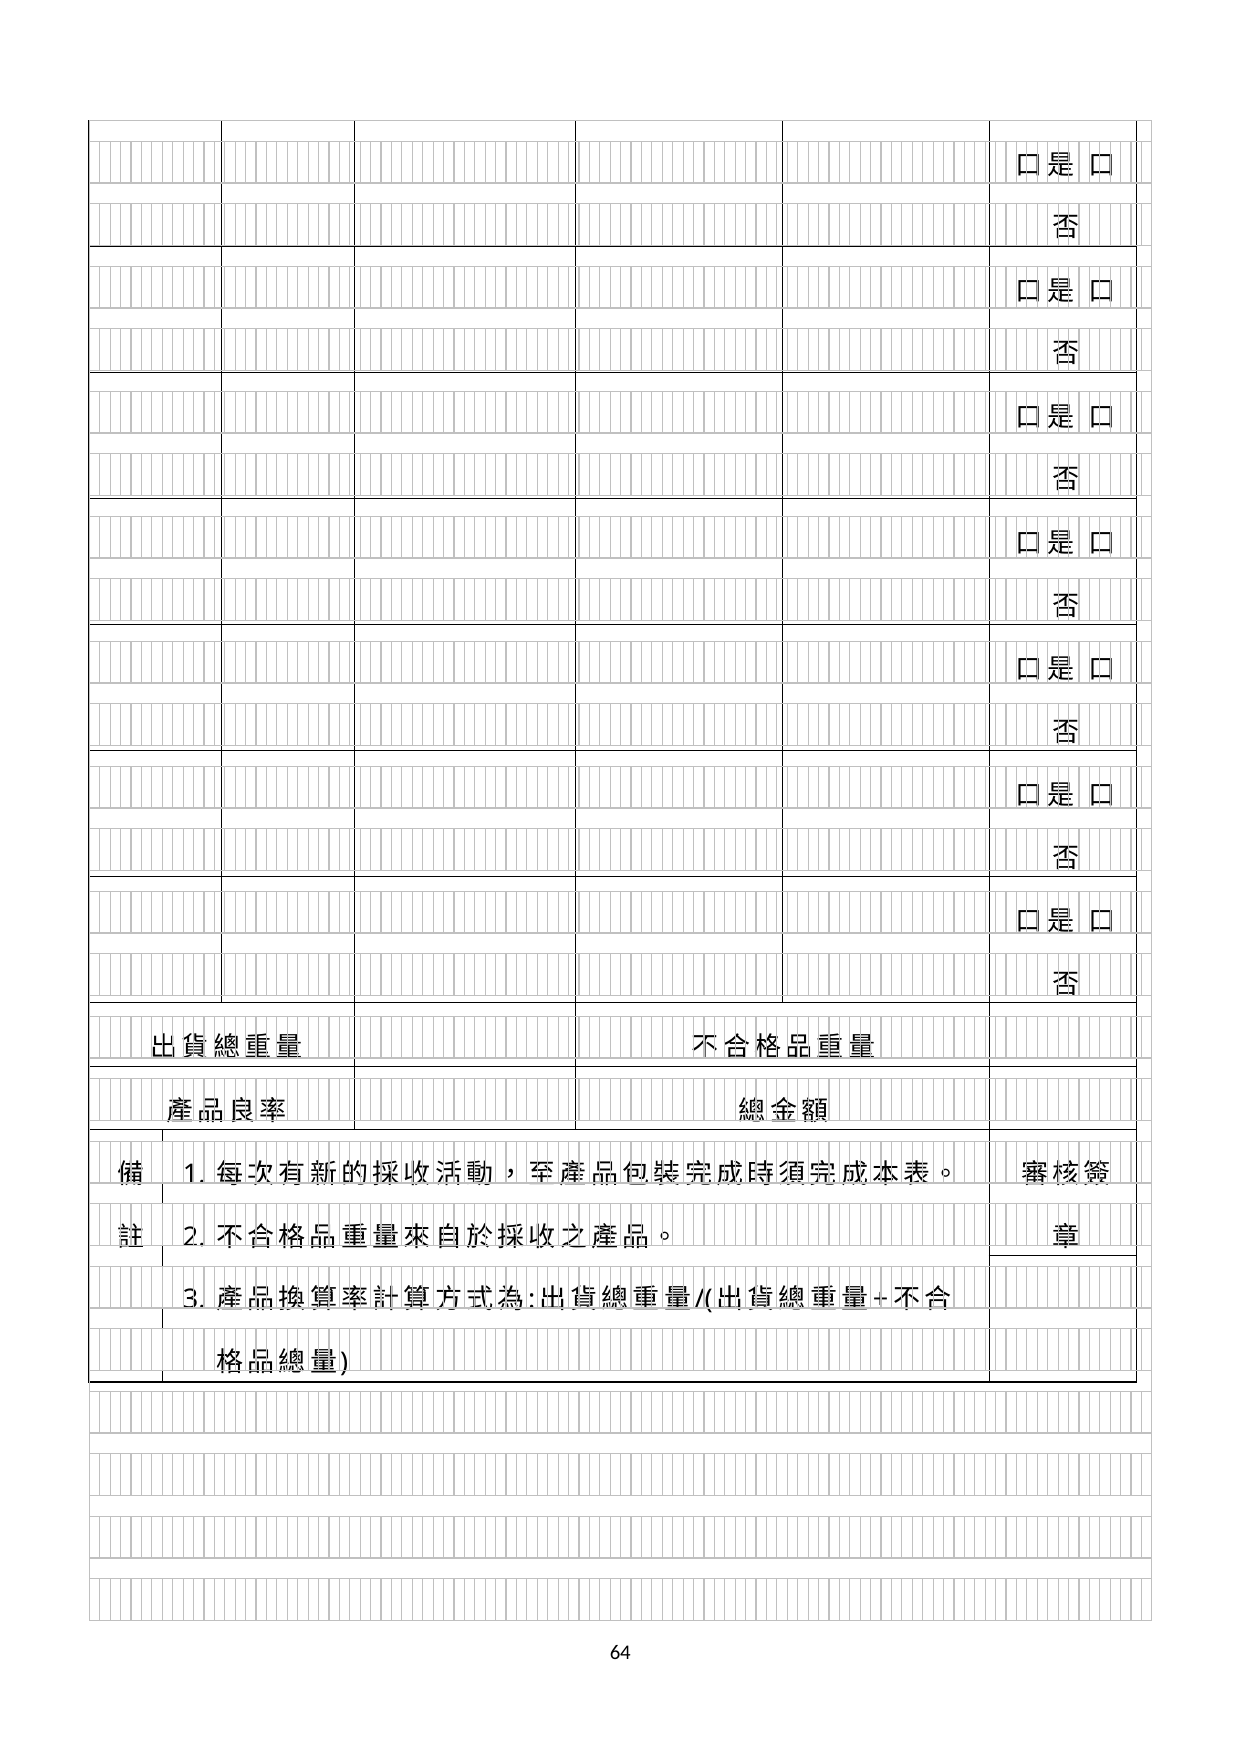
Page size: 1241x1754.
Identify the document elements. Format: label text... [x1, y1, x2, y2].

table_cell [152, 829, 162, 870]
table_cell 總金額 [694, 1079, 703, 1120]
table_cell [90, 704, 99, 745]
table_cell 出貨總重量 [205, 1017, 214, 1057]
table_cell 出貨總重量 [319, 1017, 328, 1057]
table_cell [955, 267, 964, 307]
table_cell [184, 579, 193, 620]
table_cell [361, 1017, 370, 1057]
table_cell [371, 1079, 380, 1120]
table_cell [163, 954, 172, 995]
table_cell [576, 996, 782, 1002]
table_cell [215, 704, 221, 745]
table_cell [652, 329, 662, 370]
table_cell [934, 204, 943, 245]
table_cell 口是 口否 [1007, 642, 1016, 682]
table_cell 總金額 [850, 1079, 860, 1120]
table_cell [642, 454, 651, 495]
table_cell [990, 1121, 1136, 1129]
table_cell 不合格品重量 [913, 1017, 922, 1057]
table_cell 口是 口否 [1038, 204, 1047, 245]
table_cell [746, 704, 755, 745]
table_cell [163, 517, 172, 557]
table_cell [90, 184, 221, 203]
table_cell [783, 121, 989, 141]
table_cell [340, 767, 349, 807]
table_cell 備註 [90, 1246, 162, 1266]
table_cell [355, 954, 360, 995]
table_cell [569, 454, 575, 495]
table_cell 不合格品重量 [736, 1017, 745, 1040]
table_cell [819, 454, 828, 495]
table_cell [527, 392, 537, 432]
table_cell [663, 204, 672, 245]
table_cell [809, 642, 818, 682]
table_cell [913, 267, 922, 307]
table_cell [517, 829, 526, 870]
table_cell [496, 204, 505, 245]
table_cell 口是 口否 [1080, 767, 1089, 807]
table_cell [538, 579, 547, 620]
table_cell [955, 204, 964, 245]
table_cell [621, 642, 630, 682]
table_cell 口是 口否 [1132, 454, 1136, 495]
table_cell 口是 口否 [1090, 767, 1099, 807]
table_cell 產品良率 [163, 1079, 172, 1120]
table_cell 口是 口否 [996, 642, 1005, 682]
table_cell [777, 642, 782, 682]
table_cell [882, 892, 891, 932]
table_cell [673, 704, 683, 745]
table_cell [361, 142, 370, 182]
table_cell [538, 829, 547, 870]
table_cell [975, 829, 985, 870]
table_cell [642, 642, 651, 682]
table_cell 口是 口否 [990, 517, 995, 557]
table_cell 總金額 [600, 1079, 610, 1120]
table_cell [934, 954, 943, 995]
table_cell 口是 口否 [1090, 579, 1099, 620]
table_cell [923, 392, 933, 432]
table_cell [871, 892, 880, 932]
table_cell 備註 [90, 1267, 99, 1307]
table_cell [205, 579, 214, 620]
table_cell [355, 204, 360, 245]
table_cell 口是 口否 [990, 892, 995, 932]
table_cell [444, 1017, 453, 1057]
table_cell [152, 517, 162, 557]
table_cell 審核簽章 [1007, 1142, 1016, 1182]
table_cell [371, 142, 380, 182]
table_cell [944, 329, 953, 370]
table_cell [444, 517, 453, 557]
table_cell [600, 767, 610, 807]
table_cell [663, 704, 672, 745]
table_cell 備註 [132, 1142, 141, 1163]
table_cell 不合格品重量 [861, 1017, 870, 1034]
table_cell [507, 329, 516, 370]
table_cell 口是 口否 [1100, 267, 1110, 280]
table_cell [746, 829, 755, 870]
table_cell 產品良率 [257, 1079, 266, 1120]
table_cell [340, 204, 349, 245]
table_cell 口是 口否 [1027, 204, 1037, 245]
table_cell 總金額 [652, 1079, 662, 1120]
table_cell 不合格品重量 [725, 1017, 735, 1042]
table_cell [1017, 1329, 1026, 1370]
table_cell [871, 704, 880, 745]
table_cell [569, 517, 575, 557]
table_cell [355, 121, 575, 141]
table_cell [90, 434, 221, 453]
table_cell [1100, 1329, 1110, 1370]
table_cell [486, 829, 495, 870]
table_cell [288, 954, 297, 995]
table_cell [955, 392, 964, 432]
table_cell [350, 204, 354, 245]
table_cell [965, 767, 974, 807]
table_cell [871, 392, 880, 432]
table_cell [517, 454, 526, 495]
table_cell 口是 口否 [1017, 329, 1026, 370]
table_cell [152, 392, 162, 432]
table_cell [902, 392, 912, 432]
table_cell 審核簽章 [1007, 1204, 1016, 1245]
table_cell [783, 996, 989, 1002]
table_cell [402, 204, 412, 245]
table_cell [934, 704, 943, 745]
table_cell 口是 口否 [1017, 517, 1026, 557]
table_cell [944, 704, 953, 745]
table_cell [590, 767, 599, 807]
table_cell [355, 751, 575, 766]
table_cell [1111, 1079, 1120, 1120]
table_cell [611, 954, 620, 995]
table_cell [673, 142, 683, 182]
table_cell [783, 204, 787, 245]
table_cell 總金額 [913, 1079, 922, 1120]
table_cell [819, 204, 828, 245]
table_cell 口是 口否 [1100, 534, 1110, 549]
table_cell [913, 517, 922, 557]
table_cell [475, 829, 485, 870]
table_cell [767, 329, 776, 370]
table_cell 總金額 [576, 1121, 989, 1129]
table_cell [319, 267, 328, 307]
table_cell [902, 704, 912, 745]
table_cell 口是 口否 [1027, 408, 1037, 423]
table_cell [694, 642, 703, 682]
table_cell [798, 454, 808, 495]
table_cell [673, 392, 683, 432]
table_cell [402, 892, 412, 932]
table_cell [465, 204, 474, 245]
table_cell [517, 954, 526, 995]
table_cell [850, 829, 860, 870]
table_cell 總金額 [892, 1079, 901, 1120]
table_cell [548, 392, 558, 432]
table_cell 口是 口否 [1027, 892, 1037, 910]
table_cell [423, 1017, 433, 1057]
table_cell [236, 579, 245, 620]
table_cell 口是 口否 [996, 892, 1005, 932]
table_cell 每次有新的採收活動，至產品包裝完成時須完成本表。 不合格品重量來自於採收之產品。 產品換算率計算方式為:出貨總重量/(出貨總重量+不合格品總量) [163, 1371, 989, 1381]
table_cell [455, 204, 464, 245]
table_cell 不合格品重量 [955, 1017, 964, 1057]
table_cell [142, 142, 151, 182]
table_cell [944, 579, 953, 620]
table_cell [507, 267, 516, 307]
table_cell [725, 454, 735, 495]
table_cell 口是 口否 [1100, 517, 1110, 532]
table_cell [423, 517, 433, 557]
table_cell [507, 454, 516, 495]
table_cell [236, 329, 245, 370]
table_cell 審核簽章 [1111, 1142, 1120, 1182]
table_cell 出貨總重量 [277, 1017, 287, 1042]
table_cell 口是 口否 [1027, 954, 1037, 995]
table_cell [715, 767, 724, 807]
table_cell [652, 267, 662, 307]
table_cell [892, 767, 901, 807]
table_cell [673, 892, 683, 932]
table_cell [100, 392, 110, 432]
table_cell [684, 579, 693, 620]
table_cell 總金額 [861, 1079, 870, 1120]
table_cell [298, 579, 308, 620]
table_cell 口是 口否 [1111, 329, 1120, 370]
table_cell [142, 517, 151, 557]
table_cell [882, 517, 891, 557]
table_cell [538, 954, 547, 995]
table_cell [350, 142, 354, 182]
table_cell 備註 [90, 1184, 162, 1203]
table_cell [142, 642, 151, 682]
table_cell [809, 767, 818, 807]
table_cell [1080, 1329, 1089, 1370]
table_cell [652, 892, 662, 932]
table_cell 口是 口否 [1027, 912, 1037, 927]
table_cell 不合格品重量 [652, 1017, 662, 1057]
table_cell 口是 口否 [1132, 767, 1136, 807]
table_cell [569, 267, 575, 307]
table_cell [423, 392, 433, 432]
table_cell [783, 309, 989, 328]
table_cell [527, 767, 537, 807]
table_cell [548, 642, 558, 682]
table_cell [392, 454, 401, 495]
table_cell [871, 579, 880, 620]
table_cell [538, 454, 547, 495]
table_cell [975, 142, 985, 182]
table_cell [642, 517, 651, 557]
table_cell 口是 口否 [1038, 392, 1047, 432]
table_cell [132, 704, 141, 745]
table_cell [757, 267, 766, 307]
table_cell 口是 口否 [996, 954, 1005, 995]
table_cell [746, 892, 755, 932]
table_cell [527, 704, 537, 745]
table_cell [548, 1017, 558, 1057]
table_cell [663, 892, 672, 932]
table_cell [392, 1079, 401, 1120]
table_cell [819, 642, 828, 682]
table_cell [548, 767, 558, 807]
table_cell [809, 329, 818, 370]
table_cell [507, 829, 516, 870]
table_cell [944, 954, 953, 995]
table_cell [475, 454, 485, 495]
table_cell [663, 392, 672, 432]
table_cell [527, 829, 537, 870]
table_cell [1100, 1079, 1110, 1120]
table_cell 口是 口否 [1017, 454, 1026, 495]
table_cell [361, 267, 370, 307]
table_cell [527, 642, 537, 682]
table_cell 口是 口否 [1007, 329, 1016, 370]
table_cell [152, 767, 162, 807]
table_cell [621, 204, 630, 245]
table_cell 總金額 [736, 1079, 745, 1120]
table_cell [955, 954, 964, 995]
table_cell [194, 767, 203, 807]
table_cell [340, 517, 349, 557]
table_cell [132, 579, 141, 620]
table_cell [392, 892, 401, 932]
table_cell [1121, 1329, 1130, 1370]
table_cell 總金額 [611, 1079, 620, 1120]
table_cell [152, 454, 162, 495]
table_cell 口是 口否 [1100, 204, 1110, 245]
table_cell 審核簽章 [1069, 1204, 1078, 1230]
table_cell 口是 口否 [1100, 156, 1110, 171]
table_cell [298, 329, 308, 370]
table_cell 備註 [100, 1329, 110, 1370]
table_cell [819, 142, 828, 182]
table_cell [319, 329, 328, 370]
table_cell [507, 1079, 516, 1120]
table_cell [507, 517, 516, 557]
table_cell 產品良率 [319, 1079, 328, 1120]
table_cell 口是 口否 [1048, 954, 1058, 995]
table_cell [319, 642, 328, 682]
table_cell [402, 454, 412, 495]
table_cell [673, 954, 683, 995]
table_cell [330, 392, 339, 432]
table_cell [871, 204, 880, 245]
table_cell 不合格品重量 [684, 1017, 693, 1057]
table_cell [475, 954, 485, 995]
table_cell [975, 579, 985, 620]
table_cell [652, 829, 662, 870]
table_cell [569, 142, 575, 182]
table_cell [361, 704, 370, 745]
table_cell [757, 767, 766, 807]
table_cell 審核簽章 [1100, 1204, 1110, 1245]
table_cell [392, 704, 401, 745]
table_cell [923, 642, 933, 682]
table_cell [184, 142, 193, 182]
table_cell [673, 829, 683, 870]
table_cell [861, 704, 870, 745]
table_cell [194, 642, 203, 682]
table_cell [955, 454, 964, 495]
table_cell 口是 口否 [1100, 912, 1110, 927]
table_cell [142, 892, 151, 932]
table_cell [725, 829, 735, 870]
table_cell [663, 267, 672, 307]
table_cell 不合格品重量 [819, 1017, 828, 1038]
table_cell [222, 996, 354, 1002]
table_cell [225, 204, 235, 245]
table_cell [705, 892, 714, 932]
table_cell [642, 579, 651, 620]
table_cell [975, 767, 985, 807]
table_cell [382, 454, 391, 495]
table_cell [444, 829, 453, 870]
table_cell 審核簽章 [990, 1142, 995, 1182]
table_cell [465, 329, 474, 370]
table_cell [757, 517, 766, 557]
table_cell [413, 392, 422, 432]
table_cell [163, 142, 172, 182]
table_cell [111, 517, 120, 557]
table_cell [1111, 1267, 1120, 1307]
table_cell 出貨總重量 [288, 1017, 297, 1034]
table_cell 備註 [90, 1309, 162, 1328]
table_cell [121, 767, 130, 807]
table_cell 口是 口否 [1111, 579, 1120, 620]
table_cell [576, 625, 782, 641]
table_cell [444, 767, 453, 807]
table_cell [90, 767, 99, 807]
table_cell [809, 579, 818, 620]
table_cell 口是 口否 [1069, 767, 1078, 807]
table_cell [298, 642, 308, 682]
table_cell [746, 204, 755, 245]
table_cell [559, 642, 568, 682]
table_cell [694, 267, 703, 307]
table_cell 口是 口否 [996, 142, 1005, 182]
table_cell [830, 767, 839, 807]
table_cell 口是 口否 [1048, 829, 1058, 870]
table_cell [611, 454, 620, 495]
table_cell [163, 329, 172, 370]
table_cell [861, 767, 870, 807]
table_cell [559, 767, 568, 807]
table_cell 口是 口否 [996, 517, 1005, 557]
table_cell [621, 454, 630, 495]
table_cell [222, 247, 354, 266]
table_cell [757, 142, 766, 182]
table_cell [736, 142, 745, 182]
table_cell 審核簽章 [1048, 1204, 1058, 1245]
table_cell [340, 454, 349, 495]
table_cell 出貨總重量 [194, 1017, 203, 1035]
table_cell [990, 1059, 1136, 1066]
table_cell [1007, 1017, 1016, 1057]
table_cell [694, 329, 703, 370]
table_cell 總金額 [934, 1079, 943, 1120]
table_cell [382, 517, 391, 557]
table_cell [840, 142, 849, 182]
table_cell [684, 642, 693, 682]
table_cell [413, 642, 422, 682]
table_cell 口是 口否 [996, 579, 1005, 620]
table_cell [309, 767, 318, 807]
table_cell 口是 口否 [990, 309, 1136, 328]
table_cell [830, 267, 839, 307]
table_cell [402, 329, 412, 370]
table_cell [996, 1017, 1005, 1057]
table_cell [673, 454, 683, 495]
table_cell [371, 392, 380, 432]
table_cell [705, 954, 714, 995]
table_cell [465, 392, 474, 432]
table_cell 口是 口否 [1027, 392, 1037, 406]
table_cell 口是 口否 [1059, 579, 1068, 594]
table_cell [642, 329, 651, 370]
table_cell [944, 392, 953, 432]
table_cell 出貨總重量 [298, 1017, 308, 1057]
table_cell [1069, 1267, 1078, 1307]
table_cell [1100, 1017, 1110, 1057]
table_cell [434, 517, 443, 557]
table_cell [725, 954, 735, 995]
table_cell 口是 口否 [996, 204, 1005, 245]
table_cell [955, 142, 964, 182]
table_cell [965, 704, 974, 745]
table_cell [684, 204, 693, 245]
table_cell [402, 767, 412, 807]
table_cell [882, 829, 891, 870]
table_cell 不合格品重量 [576, 1059, 989, 1066]
table_cell [527, 517, 537, 557]
table_cell [507, 892, 516, 932]
table_cell [923, 267, 933, 307]
table_cell [496, 392, 505, 432]
table_cell [288, 829, 297, 870]
table_cell 口是 口否 [1100, 408, 1110, 423]
table_cell [486, 392, 495, 432]
table_cell [246, 454, 255, 495]
table_cell [902, 454, 912, 495]
table_cell [798, 329, 808, 370]
table_cell 出貨總重量 [132, 1017, 141, 1057]
table_cell [152, 142, 162, 182]
table_cell [392, 329, 401, 370]
table_cell [486, 329, 495, 370]
table_cell [569, 704, 575, 745]
table_cell [361, 642, 370, 682]
table_cell 審核簽章 [990, 1204, 995, 1245]
table_cell [788, 829, 797, 870]
table_cell 口是 口否 [990, 434, 1136, 453]
table_cell [600, 329, 610, 370]
table_cell [298, 392, 308, 432]
table_cell [632, 767, 641, 807]
table_cell [277, 704, 287, 745]
table_cell 審核簽章 [1027, 1204, 1037, 1245]
table_cell 出貨總重量 [111, 1017, 120, 1057]
table_cell [222, 434, 354, 453]
table_cell [783, 642, 787, 682]
table_cell [590, 579, 599, 620]
table_cell 出貨總重量 [236, 1017, 245, 1057]
table_cell [132, 392, 141, 432]
table_cell [788, 329, 797, 370]
table_cell [611, 829, 620, 870]
table_cell [715, 517, 724, 557]
table_cell [663, 954, 672, 995]
table_cell 口是 口否 [1059, 767, 1068, 782]
table_cell [694, 954, 703, 995]
table_cell 總金額 [705, 1079, 714, 1120]
table_cell [955, 329, 964, 370]
table_cell [788, 204, 797, 245]
table_cell [486, 142, 495, 182]
table_cell [746, 392, 755, 432]
table_cell [225, 892, 235, 932]
table_cell [330, 954, 339, 995]
table_cell [996, 1329, 1005, 1370]
table_cell [90, 751, 221, 766]
table_cell [611, 892, 620, 932]
table_cell [423, 329, 433, 370]
table_cell [746, 142, 755, 182]
table_cell [350, 767, 354, 807]
table_cell [590, 392, 599, 432]
table_cell [705, 204, 714, 245]
table_cell [1080, 1017, 1089, 1057]
table_cell [955, 642, 964, 682]
table_cell [486, 454, 495, 495]
table_cell [486, 204, 495, 245]
table_cell [1048, 1267, 1058, 1307]
table_cell 出貨總重量 [246, 1017, 255, 1038]
table_cell [1017, 1017, 1026, 1057]
table_cell 口是 口否 [1132, 204, 1136, 245]
table_cell [215, 517, 221, 557]
table_cell [163, 642, 172, 682]
table_cell 口是 口否 [1100, 142, 1110, 154]
table_cell [715, 892, 724, 932]
table_cell [871, 267, 880, 307]
table_cell [132, 267, 141, 307]
table_cell [288, 329, 297, 370]
table_cell [663, 142, 672, 182]
table_cell [225, 142, 235, 182]
table_cell [975, 267, 985, 307]
table_cell [215, 142, 221, 182]
table_cell [434, 392, 443, 432]
table_cell [392, 829, 401, 870]
table_cell 總金額 [725, 1079, 735, 1120]
table_cell [382, 267, 391, 307]
table_cell [371, 704, 380, 745]
table_cell [600, 392, 610, 432]
table_cell [990, 1267, 995, 1307]
table_cell [277, 454, 287, 495]
table_cell [850, 579, 860, 620]
table_cell [611, 329, 620, 370]
table_cell [423, 954, 433, 995]
table_cell [819, 954, 828, 995]
table_cell 口是 口否 [1090, 704, 1099, 745]
table_cell 不合格品重量 [621, 1017, 630, 1057]
table_cell [621, 892, 630, 932]
table_cell 不合格品重量 [576, 1003, 989, 1016]
table_cell [465, 642, 474, 682]
table_cell [277, 142, 287, 182]
table_cell 審核簽章 [996, 1204, 1005, 1245]
table_cell 口是 口否 [1048, 642, 1058, 678]
table_cell 產品良率 [340, 1079, 349, 1120]
table_cell [496, 1079, 505, 1120]
table_cell [90, 121, 221, 141]
table_cell [355, 329, 360, 370]
table_cell 總金額 [580, 1079, 589, 1120]
table_cell [715, 954, 724, 995]
table_cell [955, 704, 964, 745]
table_cell [611, 392, 620, 432]
table_cell [413, 142, 422, 182]
table_cell [694, 204, 703, 245]
table_cell 口是 口否 [1007, 204, 1016, 245]
table_cell [225, 579, 235, 620]
table_cell 口是 口否 [1100, 660, 1110, 675]
table_cell [330, 204, 339, 245]
table_cell [725, 267, 735, 307]
table_cell [392, 392, 401, 432]
table_cell [392, 954, 401, 995]
table_cell [434, 642, 443, 682]
table_cell [611, 704, 620, 745]
table_cell [559, 454, 568, 495]
table_cell [173, 704, 183, 745]
table_cell [569, 892, 575, 932]
table_cell [757, 704, 766, 745]
table_cell [576, 751, 782, 766]
table_cell 審核簽章 [990, 1246, 1136, 1255]
table_cell [277, 892, 287, 932]
table_cell 口是 口否 [1100, 392, 1110, 406]
table_cell 審核簽章 [1132, 1204, 1136, 1245]
table_cell 口是 口否 [1027, 156, 1037, 171]
table_cell 審核簽章 [1069, 1166, 1078, 1182]
table_cell [330, 767, 339, 807]
table_cell 口是 口否 [1038, 954, 1047, 995]
table_cell [725, 392, 735, 432]
table_cell [309, 704, 318, 745]
table_cell [184, 204, 193, 245]
table_cell [382, 829, 391, 870]
table_cell [444, 892, 453, 932]
table_cell [934, 892, 943, 932]
table_cell [475, 579, 485, 620]
table_cell 口是 口否 [1007, 517, 1016, 557]
table_cell [777, 267, 782, 307]
table_cell 口是 口否 [990, 684, 1136, 703]
table_cell 出貨總重量 [90, 1017, 99, 1057]
table_cell [350, 954, 354, 995]
table_cell 審核簽章 [1059, 1142, 1068, 1182]
table_cell [632, 579, 641, 620]
table_cell [777, 204, 782, 245]
table_cell [277, 517, 287, 557]
table_cell [705, 267, 714, 307]
table_cell [163, 454, 172, 495]
table_cell [783, 877, 989, 891]
table_cell [548, 454, 558, 495]
table_cell [757, 392, 766, 432]
table_cell 出貨總重量 [90, 1059, 354, 1066]
table_cell 不合格品重量 [767, 1017, 776, 1037]
table_cell [673, 579, 683, 620]
table_cell [350, 454, 354, 495]
table_cell [600, 829, 610, 870]
table_cell [330, 829, 339, 870]
table_cell [576, 373, 782, 391]
table_cell [330, 329, 339, 370]
table_cell 口是 口否 [1007, 267, 1016, 307]
table_cell 口是 口否 [1069, 329, 1078, 350]
table_cell [527, 954, 537, 995]
table_cell 出貨總重量 [152, 1017, 162, 1057]
table_cell [111, 704, 120, 745]
table_cell [355, 579, 360, 620]
table_cell [1069, 1017, 1078, 1057]
table_cell [355, 996, 575, 1002]
table_cell 總金額 [642, 1079, 651, 1120]
table_cell 審核簽章 [1090, 1170, 1099, 1182]
table_cell [90, 517, 99, 557]
table_cell [580, 767, 589, 807]
table_cell [975, 454, 985, 495]
table_cell [757, 204, 766, 245]
table_cell 審核簽章 [1090, 1204, 1099, 1245]
table_cell [975, 704, 985, 745]
table_cell [319, 517, 328, 557]
table_cell [350, 329, 354, 370]
table_cell [434, 767, 443, 807]
table_cell [600, 267, 610, 307]
table_cell 口是 口否 [1111, 829, 1120, 870]
table_cell 總金額 [788, 1079, 797, 1120]
table_cell [871, 767, 880, 807]
table_cell 不合格品重量 [632, 1017, 641, 1057]
table_cell [715, 829, 724, 870]
table_cell 備註 [100, 1204, 110, 1245]
table_cell [559, 954, 568, 995]
table_cell [673, 204, 683, 245]
table_cell [340, 267, 349, 307]
table_cell [163, 767, 172, 807]
table_cell [882, 267, 891, 307]
table_cell [725, 517, 735, 557]
table_cell 口是 口否 [1111, 142, 1120, 182]
table_cell 口是 口否 [1100, 892, 1110, 910]
table_cell [222, 746, 354, 750]
table_cell 每次有新的採收活動，至產品包裝完成時須完成本表。 不合格品重量來自於採收之產品。 產品換算率計算方式為:出貨總重量/(出貨總重量+不合格品總量) [163, 1130, 989, 1141]
table_cell 口是 口否 [1100, 282, 1110, 297]
table_cell [642, 829, 651, 870]
table_cell 口是 口否 [1132, 392, 1136, 432]
table_cell 不合格品重量 [840, 1017, 849, 1057]
table_cell [559, 704, 568, 745]
table_cell 口是 口否 [1080, 517, 1089, 557]
table_cell 口是 口否 [1069, 348, 1078, 370]
table_cell [1007, 1079, 1016, 1120]
table_cell 口是 口否 [1038, 642, 1047, 682]
table_cell [319, 892, 328, 932]
table_cell 不合格品重量 [777, 1017, 787, 1057]
table_cell 口是 口否 [1048, 517, 1058, 552]
table_cell [194, 329, 203, 370]
table_cell [611, 642, 620, 682]
table_cell [194, 454, 203, 495]
table_cell [355, 1017, 360, 1057]
table_cell [152, 267, 162, 307]
table_cell [965, 954, 974, 995]
table_cell [892, 892, 901, 932]
table_cell [965, 329, 974, 370]
table_cell [580, 517, 589, 557]
table_cell 口是 口否 [1080, 954, 1089, 995]
table_cell [309, 142, 318, 182]
table_cell [830, 829, 839, 870]
table_cell [783, 579, 787, 620]
table_cell [215, 767, 221, 807]
table_cell 產品良率 [298, 1079, 308, 1120]
table_cell [267, 954, 276, 995]
table_cell [355, 829, 360, 870]
table_cell [840, 767, 849, 807]
table_cell [475, 1017, 485, 1057]
table_cell 口是 口否 [990, 809, 1136, 828]
table_cell [923, 829, 933, 870]
table_cell [355, 247, 575, 266]
table_cell [590, 954, 599, 995]
table_cell [288, 267, 297, 307]
table_cell [382, 1017, 391, 1057]
table_cell [236, 829, 245, 870]
table_cell [173, 517, 183, 557]
table_cell [309, 579, 318, 620]
table_cell 口是 口否 [1132, 267, 1136, 307]
table_cell [783, 373, 989, 391]
table_cell [355, 809, 575, 828]
table_cell [173, 204, 183, 245]
table_cell [507, 204, 516, 245]
table_cell [455, 392, 464, 432]
table_cell [1080, 1267, 1089, 1307]
table_cell 產品良率 [184, 1079, 193, 1120]
table_cell [465, 267, 474, 307]
table_cell 備註 [152, 1329, 162, 1370]
table_cell [205, 767, 214, 807]
table_cell [361, 829, 370, 870]
table_cell 不合格品重量 [580, 1017, 589, 1057]
table_cell [355, 499, 575, 516]
table_cell [944, 517, 953, 557]
table_cell [100, 142, 110, 182]
table_cell [434, 954, 443, 995]
table_cell [798, 642, 808, 682]
table_cell 備註 [132, 1267, 141, 1307]
table_cell 口是 口否 [1007, 454, 1016, 495]
table_cell [705, 642, 714, 682]
table_cell [1100, 1267, 1110, 1307]
table_cell 產品良率 [277, 1079, 287, 1120]
table_cell 總金額 [975, 1079, 985, 1120]
table_cell 不合格品重量 [892, 1017, 901, 1057]
table_cell 口是 口否 [1038, 829, 1047, 870]
table_cell [809, 142, 818, 182]
table_cell [569, 329, 575, 370]
table_cell [632, 392, 641, 432]
table_cell [455, 704, 464, 745]
table_cell [580, 829, 589, 870]
table_cell [288, 704, 297, 745]
table_cell [517, 1079, 526, 1120]
table_cell [496, 579, 505, 620]
table_cell [652, 517, 662, 557]
table_cell [715, 204, 724, 245]
table_cell 口是 口否 [1059, 392, 1068, 404]
table_cell [788, 454, 797, 495]
table_cell [486, 579, 495, 620]
table_cell 備註 [90, 1142, 99, 1182]
table_cell [923, 767, 933, 807]
table_cell 產品良率 [309, 1079, 318, 1120]
table_cell [277, 579, 287, 620]
table_cell [215, 204, 221, 245]
table_cell [142, 954, 151, 995]
table_cell 口是 口否 [1100, 786, 1110, 801]
table_cell [576, 809, 782, 828]
table_cell [736, 704, 745, 745]
table_cell [944, 767, 953, 807]
table_cell [507, 1017, 516, 1057]
table_cell 產品良率 [225, 1079, 235, 1120]
table_cell [371, 579, 380, 620]
table_cell [90, 892, 99, 932]
table_cell [600, 142, 610, 182]
table_cell 審核簽章 [1080, 1204, 1089, 1245]
table_cell [902, 329, 912, 370]
table_cell [736, 329, 745, 370]
table_cell [642, 142, 651, 182]
table_cell [590, 704, 599, 745]
table_cell [652, 204, 662, 245]
table_cell [382, 579, 391, 620]
table_cell [632, 517, 641, 557]
table_cell [809, 704, 818, 745]
table_cell 總金額 [590, 1079, 599, 1120]
table_cell [882, 579, 891, 620]
table_cell 口是 口否 [1069, 979, 1078, 995]
table_cell [475, 517, 485, 557]
table_cell 口是 口否 [990, 625, 1136, 641]
table_cell 口是 口否 [990, 704, 995, 745]
table_cell [444, 579, 453, 620]
table_cell [355, 1003, 575, 1016]
table_cell [1132, 1079, 1136, 1120]
table_cell [652, 704, 662, 745]
table_cell 口是 口否 [1017, 642, 1026, 682]
table_cell [840, 517, 849, 557]
table_cell 不合格品重量 [809, 1017, 818, 1057]
table_cell [222, 309, 354, 328]
table_cell 口是 口否 [1048, 204, 1058, 245]
table_cell [309, 392, 318, 432]
table_cell 口是 口否 [1027, 454, 1037, 495]
table_cell 產品良率 [330, 1079, 339, 1120]
table_cell [548, 579, 558, 620]
table_cell [257, 892, 266, 932]
table_cell [132, 954, 141, 995]
table_cell [402, 1079, 412, 1120]
table_cell [444, 704, 453, 745]
table_cell [309, 267, 318, 307]
table_cell [569, 767, 575, 807]
table_cell [319, 954, 328, 995]
table_cell [809, 892, 818, 932]
table_cell [298, 454, 308, 495]
table_cell [267, 329, 276, 370]
table_cell [173, 329, 183, 370]
table_cell [90, 809, 221, 828]
table_cell [355, 559, 575, 578]
table_cell [455, 642, 464, 682]
table_cell [882, 392, 891, 432]
table_cell [434, 454, 443, 495]
table_cell [923, 329, 933, 370]
table_cell [767, 954, 776, 995]
table_cell [90, 746, 221, 750]
table_cell [194, 829, 203, 870]
table_cell [330, 642, 339, 682]
table_cell [298, 517, 308, 557]
table_cell [934, 579, 943, 620]
table_cell [319, 579, 328, 620]
table_cell [225, 829, 235, 870]
table_cell [355, 1121, 575, 1129]
table_cell [371, 204, 380, 245]
table_cell [934, 517, 943, 557]
table_cell [371, 642, 380, 682]
table_cell 口是 口否 [1027, 579, 1037, 620]
table_cell [840, 454, 849, 495]
table_cell [355, 877, 575, 891]
table_cell [507, 767, 516, 807]
table_cell [246, 642, 255, 682]
table_cell [163, 829, 172, 870]
table_cell [590, 142, 599, 182]
table_cell 產品良率 [90, 1079, 99, 1120]
table_cell 口是 口否 [1121, 767, 1130, 807]
table_cell 不合格品重量 [757, 1017, 766, 1040]
table_cell [538, 767, 547, 807]
table_cell 口是 口否 [990, 392, 995, 432]
table_cell 口是 口否 [1007, 704, 1016, 745]
table_cell [517, 517, 526, 557]
table_cell [902, 267, 912, 307]
table_cell 出貨總重量 [100, 1017, 110, 1057]
table_cell 產品良率 [236, 1079, 245, 1100]
table_cell [330, 517, 339, 557]
table_cell [725, 704, 735, 745]
table_cell 口是 口否 [1100, 579, 1110, 620]
table_cell [434, 1017, 443, 1057]
table_cell [517, 1017, 526, 1057]
table_cell [736, 892, 745, 932]
table_cell [142, 767, 151, 807]
table_cell [205, 517, 214, 557]
table_cell [142, 267, 151, 307]
table_cell 出貨總重量 [267, 1017, 276, 1057]
table_cell [152, 704, 162, 745]
table_cell [975, 392, 985, 432]
table_cell [819, 767, 828, 807]
table_cell 口是 口否 [990, 751, 1136, 766]
table_cell [288, 392, 297, 432]
table_cell [569, 1079, 575, 1120]
table_cell 出貨總重量 [173, 1017, 183, 1057]
table_cell [277, 642, 287, 682]
table_cell [100, 642, 110, 682]
table_cell [392, 204, 401, 245]
table_cell [100, 579, 110, 620]
table_cell [580, 329, 589, 370]
table_cell [621, 517, 630, 557]
table_cell 口是 口否 [1007, 829, 1016, 870]
table_cell [611, 767, 620, 807]
table_cell [215, 267, 221, 307]
table_cell 口是 口否 [1017, 204, 1026, 245]
table_cell [684, 142, 693, 182]
table_cell [830, 454, 839, 495]
table_cell [1132, 1329, 1136, 1370]
table_cell [955, 892, 964, 932]
table_cell [132, 829, 141, 870]
table_cell 口是 口否 [1017, 704, 1026, 745]
table_cell [590, 329, 599, 370]
table_cell [319, 392, 328, 432]
table_cell 總金額 [684, 1079, 693, 1120]
table_cell [382, 642, 391, 682]
table_cell [913, 142, 922, 182]
table_cell [90, 392, 99, 432]
table_cell 口是 口否 [1069, 142, 1078, 182]
table_cell [783, 142, 787, 182]
table_cell [850, 142, 860, 182]
table_cell [475, 392, 485, 432]
table_cell 口是 口否 [1121, 954, 1130, 995]
table_cell 口是 口否 [1048, 454, 1058, 495]
table_cell [663, 517, 672, 557]
table_cell 口是 口否 [990, 499, 1136, 516]
table_cell 口是 口否 [1090, 892, 1099, 932]
table_cell [527, 1017, 537, 1057]
table_cell [725, 892, 735, 932]
table_cell [465, 954, 474, 995]
table_cell [559, 892, 568, 932]
table_cell 出貨總重量 [225, 1017, 235, 1036]
table_cell 口是 口否 [990, 767, 995, 807]
table_cell 審核簽章 [1038, 1204, 1047, 1245]
table_cell 產品良率 [90, 1121, 354, 1129]
table_cell [944, 829, 953, 870]
table_cell [382, 392, 391, 432]
table_cell [319, 767, 328, 807]
table_cell [871, 329, 880, 370]
table_cell [798, 267, 808, 307]
table_cell [288, 204, 297, 245]
table_cell [402, 642, 412, 682]
table_cell [100, 704, 110, 745]
table_cell 口是 口否 [990, 642, 995, 682]
table_cell [1038, 1017, 1047, 1057]
table_cell [371, 767, 380, 807]
table_cell [1027, 1017, 1037, 1057]
table_cell 口是 口否 [1111, 704, 1120, 745]
table_cell [173, 954, 183, 995]
table_cell [1007, 1329, 1016, 1370]
table_cell 不合格品重量 [871, 1017, 880, 1057]
table_cell [788, 892, 797, 932]
table_cell [569, 642, 575, 682]
table_cell [882, 142, 891, 182]
table_cell [684, 454, 693, 495]
table_cell [434, 329, 443, 370]
table_cell [902, 204, 912, 245]
table_cell [996, 1267, 1005, 1307]
table_cell [861, 204, 870, 245]
table_cell [1017, 1079, 1026, 1120]
table_cell 口是 口否 [1038, 267, 1047, 307]
table_cell [840, 267, 849, 307]
table_cell 備註 [142, 1204, 151, 1245]
table_cell [965, 579, 974, 620]
table_cell 口是 口否 [1069, 704, 1078, 729]
table_cell 總金額 [621, 1079, 630, 1120]
table_cell [913, 704, 922, 745]
table_cell 口是 口否 [1080, 329, 1089, 370]
table_cell 口是 口否 [1059, 454, 1068, 467]
table_cell [538, 1079, 547, 1120]
table_cell [580, 954, 589, 995]
table_cell [486, 642, 495, 682]
table_cell [246, 579, 255, 620]
table_cell [184, 892, 193, 932]
table_cell [517, 267, 526, 307]
table_cell 口是 口否 [1027, 517, 1037, 532]
table_cell [955, 517, 964, 557]
table_cell 每次有新的採收活動，至產品包裝完成時須完成本表。 不合格品重量來自於採收之產品。 產品換算率計算方式為:出貨總重量/(出貨總重量+不合格品總量) [163, 1246, 989, 1266]
table_cell 口是 口否 [1121, 642, 1130, 682]
table_cell [205, 829, 214, 870]
table_cell 口是 口否 [1121, 829, 1130, 870]
table_cell [465, 1017, 474, 1057]
table_cell 口是 口否 [1100, 829, 1110, 870]
table_cell [767, 579, 776, 620]
table_cell [236, 517, 245, 557]
table_cell 口是 口否 [1090, 329, 1099, 370]
table_cell 不合格品重量 [694, 1017, 703, 1035]
table_cell [142, 704, 151, 745]
table_cell 備註 [132, 1329, 141, 1370]
table_cell [434, 704, 443, 745]
table_cell [663, 767, 672, 807]
table_cell [257, 204, 266, 245]
table_cell [205, 392, 214, 432]
table_cell [163, 267, 172, 307]
table_cell [923, 517, 933, 557]
table_cell [475, 642, 485, 682]
table_cell [298, 204, 308, 245]
table_cell [486, 704, 495, 745]
table_cell [783, 329, 787, 370]
table_cell [173, 767, 183, 807]
table_cell 備註 [142, 1142, 151, 1182]
table_cell [496, 142, 505, 182]
table_cell [355, 746, 575, 750]
table_cell [361, 454, 370, 495]
table_cell [705, 767, 714, 807]
table_cell [225, 454, 235, 495]
table_cell [990, 1329, 995, 1370]
table_cell [621, 579, 630, 620]
table_cell [215, 392, 221, 432]
table_cell 口是 口否 [1069, 954, 1078, 981]
table_cell [882, 204, 891, 245]
table_cell [819, 392, 828, 432]
table_cell [361, 767, 370, 807]
table_cell 口是 口否 [1069, 829, 1078, 855]
table_cell 口是 口否 [1007, 954, 1016, 995]
table_cell [267, 392, 276, 432]
table_cell [861, 454, 870, 495]
table_cell [184, 642, 193, 682]
table_cell [934, 392, 943, 432]
table_cell [361, 892, 370, 932]
table_cell [371, 454, 380, 495]
table_cell [507, 642, 516, 682]
table_cell 口是 口否 [1069, 517, 1078, 557]
table_cell [236, 392, 245, 432]
table_cell [90, 329, 99, 370]
table_cell [455, 1017, 464, 1057]
table_cell [392, 517, 401, 557]
table_cell [652, 392, 662, 432]
table_cell [913, 329, 922, 370]
table_cell 出貨總重量 [163, 1017, 172, 1043]
table_cell [944, 892, 953, 932]
table_cell [663, 454, 672, 495]
table_cell [382, 767, 391, 807]
table_cell [361, 392, 370, 432]
table_cell [309, 329, 318, 370]
table_cell [621, 954, 630, 995]
table_cell [548, 954, 558, 995]
table_cell [288, 892, 297, 932]
table_cell [205, 329, 214, 370]
table_cell 審核簽章 [1100, 1142, 1110, 1182]
table_cell [538, 204, 547, 245]
table_cell 口是 口否 [1090, 454, 1099, 495]
table_cell [611, 579, 620, 620]
table_cell 口是 口否 [1048, 171, 1058, 182]
table_cell [861, 892, 870, 932]
table_cell [705, 704, 714, 745]
table_cell [705, 517, 714, 557]
table_cell [559, 517, 568, 557]
table_cell 總金額 [830, 1079, 839, 1120]
table_cell 口是 口否 [990, 746, 1136, 750]
table_cell 口是 口否 [990, 559, 1136, 578]
table_cell [621, 704, 630, 745]
table_cell [222, 559, 354, 578]
table_cell 口是 口否 [1038, 892, 1047, 932]
table_cell [1059, 1079, 1068, 1120]
table_cell [355, 1067, 575, 1078]
table_cell [355, 704, 360, 745]
table_cell 口是 口否 [1038, 329, 1047, 370]
table_cell 口是 口否 [1121, 454, 1130, 495]
table_cell [767, 142, 776, 182]
table_cell [111, 267, 120, 307]
table_cell [684, 329, 693, 370]
table_cell [90, 499, 221, 516]
table_cell [236, 267, 245, 307]
table_cell 備註 [152, 1204, 162, 1245]
table_cell [355, 434, 575, 453]
table_cell [355, 373, 575, 391]
table_cell 不合格品重量 [902, 1017, 912, 1057]
table_cell [184, 454, 193, 495]
table_cell 口是 口否 [990, 247, 1136, 266]
table_cell [783, 704, 787, 745]
table_cell [121, 392, 130, 432]
table_cell [257, 517, 266, 557]
table_cell [392, 1017, 401, 1057]
table_cell 口是 口否 [1090, 829, 1099, 870]
table_cell [850, 892, 860, 932]
table_cell [111, 454, 120, 495]
table_cell 口是 口否 [1132, 704, 1136, 745]
table_cell [355, 642, 360, 682]
table_cell [288, 142, 297, 182]
table_cell [715, 142, 724, 182]
table_cell [892, 267, 901, 307]
table_cell [184, 267, 193, 307]
table_cell 口是 口否 [1038, 767, 1047, 807]
table_cell [861, 142, 870, 182]
table_cell [1090, 1329, 1099, 1370]
table_cell [767, 829, 776, 870]
table_cell 不合格品重量 [746, 1017, 755, 1057]
table_cell 口是 口否 [1111, 454, 1120, 495]
table_cell [736, 204, 745, 245]
table_cell [444, 954, 453, 995]
table_cell [725, 329, 735, 370]
table_cell [507, 954, 516, 995]
table_cell [222, 373, 354, 391]
table_cell 口是 口否 [990, 877, 1136, 891]
table_cell 口是 口否 [1069, 642, 1078, 682]
table_cell [444, 1079, 453, 1120]
table_cell 口是 口否 [1111, 767, 1120, 807]
table_cell 口是 口否 [996, 704, 1005, 745]
table_cell [715, 392, 724, 432]
table_cell [861, 267, 870, 307]
table_cell [923, 704, 933, 745]
table_cell [413, 454, 422, 495]
table_cell [121, 454, 130, 495]
table_cell [913, 829, 922, 870]
table_cell [652, 954, 662, 995]
table_cell [642, 267, 651, 307]
table_cell [777, 954, 782, 995]
table_cell [975, 954, 985, 995]
table_cell 口是 口否 [1027, 282, 1037, 297]
table_cell 口是 口否 [1121, 142, 1130, 182]
table_cell [496, 829, 505, 870]
table_cell [913, 579, 922, 620]
table_cell [496, 642, 505, 682]
table_cell [225, 767, 235, 807]
table_cell [309, 892, 318, 932]
table_cell [783, 247, 989, 266]
table_cell 口是 口否 [1111, 267, 1120, 307]
table_cell 口是 口否 [1080, 267, 1089, 307]
table_cell [402, 142, 412, 182]
table_cell [371, 1017, 380, 1057]
table_cell [444, 142, 453, 182]
table_cell [215, 892, 221, 932]
table_cell 口是 口否 [1069, 222, 1078, 245]
table_cell [684, 829, 693, 870]
table_cell [277, 767, 287, 807]
table_cell [236, 454, 245, 495]
table_cell [527, 579, 537, 620]
table_cell [121, 704, 130, 745]
table_cell 口是 口否 [1132, 329, 1136, 370]
table_cell [913, 392, 922, 432]
table_cell [517, 392, 526, 432]
table_cell [111, 829, 120, 870]
table_cell [340, 142, 349, 182]
table_cell [944, 267, 953, 307]
table_cell 備註 [152, 1142, 162, 1182]
table_cell [725, 142, 735, 182]
table_cell [684, 392, 693, 432]
table_cell [663, 329, 672, 370]
table_cell [236, 142, 245, 182]
table_cell 口是 口否 [1038, 517, 1047, 557]
table_cell 口是 口否 [1007, 892, 1016, 932]
table_cell [783, 767, 787, 807]
table_cell [830, 579, 839, 620]
table_cell 口是 口否 [1048, 329, 1058, 370]
table_cell [90, 579, 99, 620]
table_cell [132, 767, 141, 807]
table_cell [423, 204, 433, 245]
table_cell 口是 口否 [1038, 142, 1047, 182]
table_cell [350, 829, 354, 870]
table_cell [194, 892, 203, 932]
table_cell [580, 642, 589, 682]
table_cell 口是 口否 [1100, 767, 1110, 784]
table_cell [569, 1017, 575, 1057]
table_cell [783, 934, 989, 953]
table_cell [486, 517, 495, 557]
table_cell [309, 517, 318, 557]
table_cell [392, 642, 401, 682]
table_cell [715, 579, 724, 620]
table_cell [455, 829, 464, 870]
table_cell 產品良率 [121, 1079, 130, 1120]
table_cell [215, 829, 221, 870]
table_cell [736, 454, 745, 495]
table_cell [90, 309, 221, 328]
table_cell [246, 892, 255, 932]
table_cell [507, 704, 516, 745]
table_cell [90, 247, 221, 266]
table_cell [538, 267, 547, 307]
table_cell [111, 892, 120, 932]
table_cell [783, 184, 989, 203]
table_cell [222, 751, 354, 766]
table_cell [132, 642, 141, 682]
table_cell [850, 642, 860, 682]
table_cell [783, 954, 787, 995]
table_cell 不合格品重量 [600, 1017, 610, 1057]
table_cell [423, 267, 433, 307]
table_cell [309, 204, 318, 245]
table_cell [246, 142, 255, 182]
table_cell [132, 892, 141, 932]
table_cell 口是 口否 [1007, 142, 1016, 182]
table_cell [1111, 1017, 1120, 1057]
table_cell 口是 口否 [1132, 892, 1136, 932]
table_cell [840, 642, 849, 682]
table_cell [194, 517, 203, 557]
table_cell [455, 517, 464, 557]
table_cell [715, 267, 724, 307]
table_cell [132, 204, 141, 245]
table_cell [850, 392, 860, 432]
table_cell 產品良率 [173, 1079, 183, 1100]
table_cell [277, 204, 287, 245]
table_cell [621, 267, 630, 307]
table_cell 總金額 [882, 1079, 891, 1120]
table_cell [194, 392, 203, 432]
table_cell [944, 454, 953, 495]
table_cell [100, 517, 110, 557]
table_cell [132, 454, 141, 495]
table_cell [475, 1079, 485, 1120]
table_cell [222, 871, 354, 876]
table_cell 不合格品重量 [850, 1017, 860, 1042]
table_cell [923, 579, 933, 620]
table_cell [319, 204, 328, 245]
table_cell [496, 329, 505, 370]
table_cell [1038, 1079, 1047, 1120]
table_cell [222, 121, 354, 141]
table_cell [371, 892, 380, 932]
table_cell [871, 517, 880, 557]
table_cell [798, 767, 808, 807]
table_cell [892, 142, 901, 182]
table_cell [830, 329, 839, 370]
table_cell [1017, 1267, 1026, 1307]
table_cell 口是 口否 [990, 329, 995, 370]
table_cell 口是 口否 [1080, 642, 1089, 682]
table_cell [673, 267, 683, 307]
table_cell [902, 579, 912, 620]
table_cell [684, 704, 693, 745]
table_cell 口是 口否 [1017, 892, 1026, 932]
table_cell [152, 579, 162, 620]
table_cell [496, 704, 505, 745]
table_cell [298, 704, 308, 745]
table_cell [621, 767, 630, 807]
table_cell 備註 [152, 1267, 162, 1307]
table_cell [194, 142, 203, 182]
table_cell [236, 892, 245, 932]
table_cell 口是 口否 [1121, 329, 1130, 370]
table_cell 總金額 [746, 1079, 755, 1120]
table_cell [184, 329, 193, 370]
table_cell 口是 口否 [990, 373, 1136, 391]
table_cell 不合格品重量 [590, 1017, 599, 1057]
table_cell 審核簽章 [1121, 1204, 1130, 1245]
table_cell [121, 329, 130, 370]
table_cell [705, 829, 714, 870]
table_cell [746, 954, 755, 995]
table_cell [222, 684, 354, 703]
table_cell [267, 829, 276, 870]
table_cell 備註 [121, 1142, 130, 1182]
table_cell [798, 829, 808, 870]
table_cell [288, 454, 297, 495]
table_cell [355, 454, 360, 495]
table_cell [913, 454, 922, 495]
table_cell 口是 口否 [990, 454, 995, 495]
table_cell [413, 579, 422, 620]
table_cell [121, 642, 130, 682]
table_cell [694, 392, 703, 432]
table_cell [465, 579, 474, 620]
table_cell [788, 579, 797, 620]
table_cell [684, 892, 693, 932]
table_cell 每次有新的採收活動，至產品包裝完成時須完成本表。 不合格品重量來自於採收之產品。 產品換算率計算方式為:出貨總重量/(出貨總重量+不合格品總量) [163, 1309, 989, 1328]
table_cell [990, 1067, 1136, 1078]
table_cell [559, 579, 568, 620]
table_cell [892, 517, 901, 557]
table_cell [205, 454, 214, 495]
table_cell 口是 口否 [1048, 297, 1058, 307]
table_cell [355, 934, 575, 953]
table_cell [642, 704, 651, 745]
table_cell [850, 454, 860, 495]
table_cell 口是 口否 [1111, 517, 1120, 557]
table_cell [746, 642, 755, 682]
table_cell 口是 口否 [1069, 392, 1078, 432]
table_cell [355, 517, 360, 557]
table_cell 不合格品重量 [715, 1017, 724, 1057]
table_cell [965, 267, 974, 307]
table_cell 不合格品重量 [965, 1017, 974, 1057]
table_cell [632, 829, 641, 870]
table_cell 備註 [90, 1371, 162, 1381]
table_cell [371, 517, 380, 557]
table_cell [861, 954, 870, 995]
table_cell [194, 267, 203, 307]
table_cell 審核簽章 [1132, 1142, 1136, 1182]
table_cell [819, 517, 828, 557]
table_cell [100, 454, 110, 495]
table_cell [163, 892, 172, 932]
table_cell [257, 829, 266, 870]
table_cell [882, 329, 891, 370]
table_cell 口是 口否 [990, 579, 995, 620]
table_cell [736, 267, 745, 307]
table_cell [215, 329, 221, 370]
table_cell 口是 口否 [1090, 954, 1099, 995]
table_cell [767, 204, 776, 245]
table_cell 口是 口否 [1132, 142, 1136, 182]
table_cell 口是 口否 [1027, 642, 1037, 658]
table_cell [517, 204, 526, 245]
table_cell [434, 1079, 443, 1120]
table_cell 口是 口否 [990, 829, 995, 870]
table_cell 口是 口否 [1038, 704, 1047, 745]
table_cell [298, 954, 308, 995]
table_cell [215, 454, 221, 495]
table_cell [955, 767, 964, 807]
table_cell [413, 517, 422, 557]
table_cell [184, 954, 193, 995]
table_cell [580, 892, 589, 932]
table_cell [871, 454, 880, 495]
table_cell [798, 392, 808, 432]
table_cell 審核簽章 [1017, 1142, 1026, 1182]
table_cell 備註 [100, 1267, 110, 1307]
table_cell [777, 392, 782, 432]
table_cell 審核簽章 [990, 1184, 1136, 1203]
table_cell [350, 892, 354, 932]
table_cell [444, 204, 453, 245]
table_cell 口是 口否 [1100, 704, 1110, 745]
table_cell [882, 704, 891, 745]
table_cell [902, 829, 912, 870]
table_cell 口是 口否 [1038, 454, 1047, 495]
table_cell [277, 392, 287, 432]
table_cell [684, 267, 693, 307]
table_cell 口是 口否 [1100, 954, 1110, 995]
table_cell [517, 767, 526, 807]
table_cell [840, 329, 849, 370]
table_cell [538, 517, 547, 557]
table_cell [694, 517, 703, 557]
table_cell [152, 642, 162, 682]
table_cell [632, 329, 641, 370]
table_cell [361, 1079, 370, 1120]
table_cell [423, 1079, 433, 1120]
table_cell 不合格品重量 [923, 1017, 933, 1057]
table_cell [548, 1079, 558, 1120]
table_cell [413, 204, 422, 245]
table_cell [819, 829, 828, 870]
table_cell [600, 642, 610, 682]
table_cell [1027, 1329, 1037, 1370]
table_cell [90, 373, 221, 391]
table_cell [840, 579, 849, 620]
table_cell [298, 892, 308, 932]
table_cell [830, 642, 839, 682]
table_cell [576, 559, 782, 578]
table_cell [465, 454, 474, 495]
table_cell [632, 704, 641, 745]
table_cell [309, 642, 318, 682]
table_cell [783, 684, 989, 703]
table_cell [694, 704, 703, 745]
table_cell [475, 329, 485, 370]
table_cell [309, 829, 318, 870]
table_cell [725, 579, 735, 620]
table_cell [486, 954, 495, 995]
table_cell [705, 392, 714, 432]
table_cell [767, 704, 776, 745]
table_cell [455, 579, 464, 620]
table_cell 總金額 [955, 1079, 964, 1120]
table_cell [355, 309, 575, 328]
table_cell [934, 454, 943, 495]
table_cell [871, 829, 880, 870]
table_cell [257, 329, 266, 370]
table_cell [277, 267, 287, 307]
table_cell [850, 517, 860, 557]
table_cell [736, 829, 745, 870]
table_cell [757, 954, 766, 995]
table_cell [990, 1371, 1136, 1381]
table_cell [90, 625, 221, 641]
table_cell [538, 704, 547, 745]
table_cell 產品良率 [90, 1067, 354, 1078]
table_cell [975, 642, 985, 682]
table_cell [455, 1079, 464, 1120]
table_cell [475, 267, 485, 307]
table_cell [600, 517, 610, 557]
table_cell 不合格品重量 [642, 1017, 651, 1057]
table_cell [892, 392, 901, 432]
table_cell [871, 142, 880, 182]
table_cell [788, 267, 797, 307]
table_cell [330, 704, 339, 745]
table_cell [611, 517, 620, 557]
table_cell [576, 184, 782, 203]
table_cell 口是 口否 [1048, 892, 1058, 930]
table_cell [507, 579, 516, 620]
table_cell [267, 142, 276, 182]
table_cell 口是 口否 [1132, 517, 1136, 557]
table_cell [267, 892, 276, 932]
table_cell 口是 口否 [1027, 534, 1037, 549]
table_cell [809, 392, 818, 432]
table_cell [413, 704, 422, 745]
table_cell [788, 954, 797, 995]
table_cell [194, 704, 203, 745]
table_cell [413, 1017, 422, 1057]
table_cell [90, 454, 99, 495]
table_cell [246, 204, 255, 245]
table_cell [783, 392, 787, 432]
table_cell [340, 892, 349, 932]
table_cell [548, 142, 558, 182]
table_cell [507, 392, 516, 432]
table_cell [298, 767, 308, 807]
table_cell 備註 [142, 1329, 151, 1370]
table_cell [840, 892, 849, 932]
table_cell 口是 口否 [1048, 392, 1058, 426]
table_cell 口是 口否 [1090, 204, 1099, 245]
table_cell [840, 392, 849, 432]
table_cell [246, 517, 255, 557]
table_cell [777, 517, 782, 557]
table_cell [225, 267, 235, 307]
table_cell [444, 642, 453, 682]
table_cell [267, 642, 276, 682]
table_cell [1048, 1329, 1058, 1370]
table_cell [90, 871, 221, 876]
table_cell [465, 767, 474, 807]
table_cell 口是 口否 [1048, 142, 1058, 174]
table_cell [163, 204, 172, 245]
table_cell [861, 579, 870, 620]
table_cell [465, 517, 474, 557]
table_cell [355, 1079, 360, 1120]
table_cell 口是 口否 [1027, 267, 1037, 280]
table_cell [444, 454, 453, 495]
table_cell [580, 454, 589, 495]
table_cell 總金額 [819, 1079, 828, 1120]
table_cell [434, 892, 443, 932]
table_cell [163, 704, 172, 745]
table_cell [267, 517, 276, 557]
table_cell [715, 329, 724, 370]
table_cell [205, 204, 214, 245]
table_cell [965, 829, 974, 870]
table_cell [538, 142, 547, 182]
table_cell [923, 954, 933, 995]
table_cell 口是 口否 [1111, 642, 1120, 682]
table_cell [413, 1079, 422, 1120]
table_cell [382, 329, 391, 370]
table_cell [990, 1256, 1136, 1266]
table_cell [1048, 1017, 1058, 1057]
table_cell [694, 454, 703, 495]
table_cell 口是 口否 [1059, 829, 1068, 846]
table_cell [402, 579, 412, 620]
table_cell [576, 746, 782, 750]
table_cell [90, 559, 221, 578]
table_cell [934, 642, 943, 682]
table_cell [496, 954, 505, 995]
table_cell [215, 579, 221, 620]
table_cell [111, 329, 120, 370]
table_cell [246, 954, 255, 995]
table_cell [861, 642, 870, 682]
table_cell [798, 142, 808, 182]
table_cell [382, 142, 391, 182]
table_cell [955, 579, 964, 620]
table_cell 口是 口否 [1017, 829, 1026, 870]
table_cell [330, 892, 339, 932]
table_cell [298, 142, 308, 182]
table_cell [580, 204, 589, 245]
table_cell 備註 [111, 1329, 120, 1370]
table_cell [819, 267, 828, 307]
table_cell [548, 829, 558, 870]
table_cell 備註 [90, 1329, 99, 1370]
table_cell [694, 142, 703, 182]
table_cell [205, 954, 214, 995]
table_cell [830, 142, 839, 182]
table_cell [861, 829, 870, 870]
table_cell 不合格品重量 [611, 1017, 620, 1057]
table_cell [465, 704, 474, 745]
table_cell [600, 892, 610, 932]
table_cell [975, 329, 985, 370]
table_cell [902, 642, 912, 682]
table_cell [777, 579, 782, 620]
table_cell [382, 954, 391, 995]
table_cell [757, 454, 766, 495]
table_cell [757, 642, 766, 682]
table_cell [850, 767, 860, 807]
table_cell [111, 767, 120, 807]
table_cell [355, 871, 575, 876]
table_cell [517, 704, 526, 745]
table_cell [121, 892, 130, 932]
table_cell 口是 口否 [1069, 474, 1078, 495]
table_cell 口是 口否 [1069, 579, 1078, 603]
table_cell [809, 204, 818, 245]
table_cell [882, 642, 891, 682]
table_cell 口是 口否 [1111, 954, 1120, 995]
table_cell 審核簽章 [1048, 1142, 1058, 1182]
table_cell 總金額 [809, 1079, 818, 1120]
table_cell [923, 142, 933, 182]
table_cell 產品良率 [350, 1079, 354, 1120]
table_cell [225, 517, 235, 557]
table_cell [590, 267, 599, 307]
table_cell [402, 517, 412, 557]
table_cell [184, 392, 193, 432]
table_cell [142, 329, 151, 370]
table_cell [355, 392, 360, 432]
table_cell [576, 684, 782, 703]
table_cell [455, 329, 464, 370]
table_cell [569, 579, 575, 620]
table_cell [288, 579, 297, 620]
table_cell 口是 口否 [1121, 204, 1130, 245]
table_cell [205, 267, 214, 307]
table_cell [902, 892, 912, 932]
table_cell 不合格品重量 [705, 1017, 714, 1035]
table_cell 口是 口否 [1121, 892, 1130, 932]
table_cell [548, 329, 558, 370]
table_cell [798, 517, 808, 557]
table_cell [423, 142, 433, 182]
table_cell 口是 口否 [1059, 892, 1068, 908]
table_cell 產品良率 [142, 1079, 151, 1120]
table_cell [642, 767, 651, 807]
table_cell 出貨總重量 [184, 1017, 193, 1056]
table_cell [298, 267, 308, 307]
table_cell 口是 口否 [1132, 642, 1136, 682]
table_cell [413, 329, 422, 370]
table_cell [1132, 1267, 1136, 1307]
table_cell [246, 392, 255, 432]
table_cell 出貨總重量 [121, 1017, 130, 1057]
table_cell [944, 142, 953, 182]
table_cell 口是 口否 [1017, 954, 1026, 995]
table_cell [350, 579, 354, 620]
table_cell 總金額 [663, 1079, 672, 1120]
table_cell [455, 767, 464, 807]
table_cell [246, 829, 255, 870]
table_cell 口是 口否 [1100, 329, 1110, 370]
table_cell [90, 267, 99, 307]
table_cell [257, 454, 266, 495]
table_cell 不合格品重量 [663, 1017, 672, 1057]
table_cell [783, 559, 989, 578]
table_cell [538, 892, 547, 932]
table_cell [1121, 1267, 1130, 1307]
table_cell [340, 954, 349, 995]
table_cell [475, 142, 485, 182]
table_cell 口是 口否 [1048, 579, 1058, 620]
table_cell [455, 954, 464, 995]
table_cell 審核簽章 [1059, 1204, 1068, 1225]
table_cell [788, 767, 797, 807]
table_cell [746, 517, 755, 557]
table_cell [871, 954, 880, 995]
table_cell [434, 267, 443, 307]
table_cell [205, 142, 214, 182]
table_cell [371, 267, 380, 307]
table_cell [576, 934, 782, 953]
table_cell 口是 口否 [1100, 454, 1110, 495]
table_cell [830, 954, 839, 995]
table_cell [559, 392, 568, 432]
table_cell 產品良率 [288, 1079, 297, 1120]
table_cell [611, 142, 620, 182]
table_cell [663, 829, 672, 870]
table_cell [965, 892, 974, 932]
table_cell [809, 454, 818, 495]
table_cell [850, 704, 860, 745]
table_cell 口是 口否 [996, 267, 1005, 307]
table_cell [798, 579, 808, 620]
table_cell 口是 口否 [1059, 704, 1068, 720]
table_cell [355, 267, 360, 307]
table_cell [777, 142, 782, 182]
table_cell [783, 625, 989, 641]
table_cell [1090, 1017, 1099, 1057]
table_cell 審核簽章 [1090, 1142, 1099, 1169]
table_cell [569, 392, 575, 432]
table_cell [548, 267, 558, 307]
table_cell [90, 954, 99, 995]
table_cell [496, 517, 505, 557]
table_cell [694, 579, 703, 620]
table_cell [236, 767, 245, 807]
table_cell [736, 767, 745, 807]
table_cell [975, 204, 985, 245]
table_cell 出貨總重量 [215, 1017, 224, 1048]
table_cell 口是 口否 [990, 121, 1136, 141]
table_cell [236, 704, 245, 745]
table_cell 不合格品重量 [975, 1017, 985, 1057]
table_cell [1048, 1079, 1058, 1120]
table_cell [194, 204, 203, 245]
table_cell [152, 954, 162, 995]
table_cell [559, 829, 568, 870]
table_cell [1080, 1079, 1089, 1120]
table_cell [559, 142, 568, 182]
table_cell [757, 329, 766, 370]
table_cell [559, 329, 568, 370]
table_cell [413, 767, 422, 807]
table_cell [121, 267, 130, 307]
table_cell [746, 329, 755, 370]
table_cell [840, 704, 849, 745]
table_cell 口是 口否 [1080, 704, 1089, 745]
table_cell [861, 329, 870, 370]
table_cell 口是 口否 [990, 204, 995, 245]
table_cell [355, 767, 360, 807]
table_cell 總金額 [944, 1079, 953, 1120]
table_cell [569, 829, 575, 870]
table_cell 不合格品重量 [706, 1037, 714, 1057]
table_cell [517, 329, 526, 370]
table_cell 口是 口否 [1017, 579, 1026, 620]
table_cell [725, 767, 735, 807]
table_cell [205, 704, 214, 745]
table_cell [809, 267, 818, 307]
table_cell [576, 309, 782, 328]
table_cell [788, 517, 797, 557]
table_cell [746, 767, 755, 807]
table_cell [788, 392, 797, 432]
table_cell [246, 767, 255, 807]
table_cell [355, 184, 575, 203]
table_cell 口是 口否 [1017, 767, 1026, 807]
table_cell 備註 [121, 1329, 130, 1370]
table_cell [465, 1079, 474, 1120]
table_cell [350, 392, 354, 432]
table_cell 總金額 [767, 1079, 776, 1120]
table_cell [673, 642, 683, 682]
table_cell [173, 579, 183, 620]
table_cell [413, 267, 422, 307]
table_cell [892, 204, 901, 245]
table_cell [173, 267, 183, 307]
table_cell [527, 142, 537, 182]
table_cell 總金額 [757, 1079, 766, 1120]
table_cell [184, 767, 193, 807]
table_cell [527, 892, 537, 932]
table_cell [330, 454, 339, 495]
table_cell [767, 892, 776, 932]
table_cell 備註 [100, 1142, 110, 1182]
table_cell [576, 434, 782, 453]
table_cell 總金額 [923, 1079, 933, 1120]
table_cell [298, 829, 308, 870]
table_cell [350, 267, 354, 307]
table_cell [142, 392, 151, 432]
table_cell [413, 892, 422, 932]
table_cell [913, 954, 922, 995]
table_cell 口是 口否 [1017, 392, 1026, 432]
table_cell [892, 954, 901, 995]
table_cell [402, 829, 412, 870]
table_cell 出貨總重量 [90, 1003, 354, 1016]
table_cell [642, 204, 651, 245]
table_cell [434, 142, 443, 182]
table_cell [267, 704, 276, 745]
table_cell [121, 204, 130, 245]
table_cell [100, 329, 110, 370]
table_cell 口是 口否 [1048, 267, 1058, 300]
table_cell [757, 892, 766, 932]
table_cell [267, 204, 276, 245]
table_cell [184, 517, 193, 557]
table_cell [257, 642, 266, 682]
table_cell 口是 口否 [1069, 267, 1078, 307]
table_cell [590, 454, 599, 495]
table_cell 口是 口否 [1069, 454, 1078, 476]
table_cell 不合格品重量 [944, 1017, 953, 1057]
table_cell [965, 392, 974, 432]
table_cell 口是 口否 [1080, 892, 1089, 932]
table_cell [944, 642, 953, 682]
table_cell [798, 954, 808, 995]
table_cell [548, 892, 558, 932]
table_cell [121, 579, 130, 620]
table_cell [90, 204, 99, 245]
table_cell 審核簽章 [1027, 1142, 1037, 1162]
table_cell [809, 954, 818, 995]
table_cell [934, 267, 943, 307]
table_cell [277, 329, 287, 370]
table_cell [783, 434, 989, 453]
table_cell 備註 [142, 1267, 151, 1307]
table_cell [319, 142, 328, 182]
table_cell [475, 892, 485, 932]
table_cell [840, 829, 849, 870]
table_cell [152, 204, 162, 245]
table_cell 總金額 [777, 1079, 787, 1103]
table_cell [576, 871, 782, 876]
table_cell 口是 口否 [1017, 142, 1026, 182]
table_cell 備註 [121, 1204, 130, 1245]
table_cell 口是 口否 [1121, 579, 1130, 620]
table_cell [632, 142, 641, 182]
table_cell [340, 579, 349, 620]
table_cell [746, 579, 755, 620]
table_cell [121, 517, 130, 557]
table_cell [576, 121, 782, 141]
table_cell [673, 329, 683, 370]
table_cell [111, 954, 120, 995]
table_cell [309, 954, 318, 995]
table_cell [632, 892, 641, 932]
table_cell [434, 829, 443, 870]
table_cell [121, 829, 130, 870]
table_cell 口是 口否 [1121, 704, 1130, 745]
table_cell 產品良率 [205, 1107, 214, 1120]
table_cell [413, 954, 422, 995]
table_cell 審核簽章 [1038, 1142, 1047, 1176]
table_cell [330, 142, 339, 182]
table_cell [934, 767, 943, 807]
table_cell [652, 642, 662, 682]
table_cell [355, 142, 360, 182]
table_cell [663, 579, 672, 620]
table_cell [783, 454, 787, 495]
table_cell [902, 767, 912, 807]
table_cell 產品良率 [267, 1079, 276, 1100]
table_cell [1111, 1329, 1120, 1370]
table_cell [882, 954, 891, 995]
table_cell 出貨總重量 [340, 1017, 349, 1057]
table_cell [725, 642, 735, 682]
table_cell 產品良率 [111, 1079, 120, 1120]
table_cell 出貨總重量 [142, 1017, 151, 1057]
table_cell 口是 口否 [1059, 329, 1068, 341]
table_cell [684, 767, 693, 807]
table_cell 口是 口否 [1121, 392, 1130, 432]
table_cell 不合格品重量 [673, 1017, 683, 1057]
table_cell [830, 517, 839, 557]
table_cell [850, 204, 860, 245]
table_cell [580, 392, 589, 432]
table_cell [486, 1079, 495, 1120]
table_cell [990, 1309, 1136, 1328]
table_cell [590, 204, 599, 245]
table_cell 口是 口否 [1080, 142, 1089, 182]
table_cell 口是 口否 [1080, 454, 1089, 495]
table_cell [642, 892, 651, 932]
table_cell 口是 口否 [1069, 601, 1078, 620]
table_cell [882, 767, 891, 807]
table_cell [788, 642, 797, 682]
table_cell [455, 267, 464, 307]
table_cell [965, 517, 974, 557]
table_cell [913, 892, 922, 932]
table_cell [694, 892, 703, 932]
table_cell [225, 954, 235, 995]
table_cell [434, 204, 443, 245]
table_cell [402, 704, 412, 745]
table_cell [100, 954, 110, 995]
table_cell [267, 579, 276, 620]
table_cell [809, 829, 818, 870]
table_cell [1121, 1079, 1130, 1120]
table_cell [142, 454, 151, 495]
table_cell [173, 829, 183, 870]
table_cell [225, 642, 235, 682]
table_cell [902, 517, 912, 557]
table_cell 口是 口否 [990, 871, 1136, 876]
table_cell [1038, 1267, 1047, 1307]
table_cell [736, 517, 745, 557]
table_cell 審核簽章 [1017, 1204, 1026, 1245]
table_cell [194, 579, 203, 620]
table_cell [798, 892, 808, 932]
table_cell [538, 392, 547, 432]
table_cell [559, 1017, 568, 1057]
table_cell 口是 口否 [1038, 579, 1047, 620]
table_cell 總金額 [965, 1079, 974, 1120]
table_cell [892, 829, 901, 870]
table_cell [100, 892, 110, 932]
table_cell [257, 704, 266, 745]
table_cell 備註 [111, 1267, 120, 1307]
table_cell [590, 517, 599, 557]
table_cell [121, 954, 130, 995]
table_cell [705, 329, 714, 370]
table_cell 產品良率 [132, 1079, 141, 1120]
table_cell 口是 口否 [1090, 142, 1099, 182]
table_cell 總金額 [840, 1079, 849, 1120]
table_cell [361, 204, 370, 245]
table_cell [652, 579, 662, 620]
table_cell 口是 口否 [996, 329, 1005, 370]
table_cell [423, 767, 433, 807]
table_cell [222, 877, 354, 891]
table_cell 口是 口否 [1059, 642, 1068, 656]
table_cell [194, 954, 203, 995]
table_cell [100, 829, 110, 870]
table_cell 不合格品重量 [882, 1017, 891, 1057]
table_cell [990, 1003, 1136, 1016]
table_cell [777, 892, 782, 932]
table_cell [222, 809, 354, 828]
table_cell [330, 267, 339, 307]
table_cell [684, 954, 693, 995]
table_cell [163, 579, 172, 620]
table_cell [548, 204, 558, 245]
table_cell 口是 口否 [1007, 767, 1016, 807]
table_cell 口是 口否 [1048, 767, 1058, 804]
table_cell [548, 704, 558, 745]
table_cell [559, 204, 568, 245]
table_cell [850, 329, 860, 370]
table_cell [215, 954, 221, 995]
table_cell [361, 517, 370, 557]
table_cell [111, 204, 120, 245]
table_cell [236, 204, 245, 245]
table_cell [694, 767, 703, 807]
table_cell 產品良率 [100, 1079, 110, 1120]
table_cell 產品良率 [152, 1079, 162, 1120]
table_cell [163, 392, 172, 432]
table_cell [382, 204, 391, 245]
table_cell [767, 392, 776, 432]
table_cell 口是 口否 [990, 184, 1136, 203]
table_cell 口是 口否 [1007, 579, 1016, 620]
table_cell [663, 642, 672, 682]
table_cell 審核簽章 [990, 1130, 1136, 1141]
table_cell [632, 454, 641, 495]
table_cell [621, 392, 630, 432]
table_cell [892, 642, 901, 682]
table_cell [517, 142, 526, 182]
table_cell 不合格品重量 [830, 1017, 839, 1034]
table_cell [90, 877, 221, 891]
table_cell 出貨總重量 [330, 1017, 339, 1057]
table_cell [777, 454, 782, 495]
table_cell [486, 767, 495, 807]
table_cell [455, 454, 464, 495]
table_cell [576, 499, 782, 516]
table_cell [257, 767, 266, 807]
table_cell [319, 829, 328, 870]
table_cell [902, 954, 912, 995]
table_cell [767, 454, 776, 495]
table_cell [350, 517, 354, 557]
table_cell [173, 142, 183, 182]
table_cell 出貨總重量 [246, 1040, 255, 1056]
table_cell [965, 642, 974, 682]
table_cell [350, 642, 354, 682]
table_cell [767, 642, 776, 682]
table_cell 出貨總重量 [350, 1017, 354, 1057]
table_cell 口是 口否 [1069, 727, 1078, 745]
table_cell [361, 329, 370, 370]
table_cell 總金額 [871, 1079, 880, 1120]
table_cell [923, 204, 933, 245]
table_cell [527, 1079, 537, 1120]
table_cell [392, 579, 401, 620]
table_cell [330, 579, 339, 620]
table_cell [767, 267, 776, 307]
table_cell [715, 454, 724, 495]
table_cell 審核簽章 [1121, 1142, 1130, 1182]
table_cell [783, 871, 989, 876]
table_cell [955, 829, 964, 870]
table_cell [423, 642, 433, 682]
table_cell 口是 口否 [990, 996, 1136, 1002]
table_cell [673, 767, 683, 807]
table_cell 口是 口否 [1090, 267, 1099, 307]
table_cell 審核簽章 [1111, 1204, 1120, 1245]
table_cell [382, 704, 391, 745]
table_cell [736, 579, 745, 620]
table_cell [382, 892, 391, 932]
table_cell [632, 642, 641, 682]
table_cell [673, 517, 683, 557]
table_cell [725, 204, 735, 245]
table_cell [319, 454, 328, 495]
table_cell 口是 口否 [1111, 892, 1120, 932]
table_cell [621, 142, 630, 182]
table_cell [402, 954, 412, 995]
table_cell [205, 642, 214, 682]
table_cell [100, 204, 110, 245]
table_cell 不合格品重量 [934, 1017, 943, 1057]
table_cell 每次有新的採收活動，至產品包裝完成時須完成本表。 不合格品重量來自於採收之產品。 產品換算率計算方式為:出貨總重量/(出貨總重量+不合格品總量) [163, 1184, 989, 1203]
table_cell 口是 口否 [1048, 704, 1058, 745]
table_cell [402, 392, 412, 432]
table_cell [871, 642, 880, 682]
table_cell [861, 392, 870, 432]
table_cell [902, 142, 912, 182]
table_cell [111, 392, 120, 432]
table_cell [767, 767, 776, 807]
table_cell 口是 口否 [1080, 579, 1089, 620]
table_cell [990, 1017, 995, 1057]
table_cell [413, 829, 422, 870]
table_cell [496, 267, 505, 307]
table_cell [455, 142, 464, 182]
table_cell [527, 329, 537, 370]
table_cell [996, 1079, 1005, 1120]
table_cell 口是 口否 [1007, 392, 1016, 432]
table_cell [783, 751, 989, 766]
table_cell [309, 454, 318, 495]
table_cell [819, 892, 828, 932]
table_cell [355, 625, 575, 641]
table_cell [423, 892, 433, 932]
table_cell 口是 口否 [1111, 204, 1120, 245]
table_cell [965, 204, 974, 245]
table_cell [923, 892, 933, 932]
table_cell [455, 892, 464, 932]
table_cell [576, 247, 782, 266]
table_cell 口是 口否 [1121, 517, 1130, 557]
table_cell 不合格品重量 [725, 1043, 735, 1057]
table_cell 口是 口否 [990, 267, 995, 307]
table_cell [355, 892, 360, 932]
table_cell [444, 329, 453, 370]
table_cell [1132, 1017, 1136, 1057]
table_cell [965, 142, 974, 182]
table_cell [173, 454, 183, 495]
table_cell [642, 954, 651, 995]
table_cell [538, 642, 547, 682]
table_cell [267, 267, 276, 307]
table_cell [236, 642, 245, 682]
table_cell [538, 329, 547, 370]
table_cell [1038, 1329, 1047, 1370]
table_cell [496, 892, 505, 932]
table_cell [475, 204, 485, 245]
table_cell [830, 392, 839, 432]
table_cell [600, 454, 610, 495]
table_cell [788, 142, 797, 182]
table_cell 口是 口否 [1132, 829, 1136, 870]
table_cell [205, 892, 214, 932]
table_cell 口是 口否 [1111, 392, 1120, 432]
table_cell [632, 204, 641, 245]
table_cell [225, 704, 235, 745]
table_cell [1027, 1079, 1037, 1120]
table_cell 口是 口否 [1080, 829, 1089, 870]
table_cell [715, 642, 724, 682]
table_cell [990, 1079, 995, 1120]
table_cell [288, 642, 297, 682]
table_cell [90, 996, 221, 1002]
table_cell 口是 口否 [1027, 660, 1037, 675]
table_cell [225, 392, 235, 432]
table_cell 口是 口否 [1027, 142, 1037, 154]
table_cell [142, 579, 151, 620]
table_cell [486, 892, 495, 932]
table_cell [830, 204, 839, 245]
table_cell [1027, 1267, 1037, 1307]
table_cell [527, 454, 537, 495]
table_cell [121, 142, 130, 182]
table_cell [611, 204, 620, 245]
table_cell [705, 579, 714, 620]
table_cell [350, 704, 354, 745]
table_cell [715, 704, 724, 745]
table_cell 口是 口否 [1090, 392, 1099, 432]
table_cell [632, 267, 641, 307]
table_cell [621, 329, 630, 370]
table_cell [767, 517, 776, 557]
table_cell [783, 892, 787, 932]
table_cell [423, 579, 433, 620]
table_cell 口是 口否 [1027, 329, 1037, 370]
table_cell 口是 口否 [1027, 767, 1037, 784]
table_cell [965, 454, 974, 495]
table_cell [257, 392, 266, 432]
table_cell 口是 口否 [1090, 517, 1099, 557]
table_cell 審核簽章 [1069, 1232, 1078, 1243]
table_cell [882, 454, 891, 495]
table_cell 審核簽章 [996, 1142, 1005, 1182]
table_cell [830, 892, 839, 932]
table_cell [507, 142, 516, 182]
table_cell [392, 142, 401, 182]
table_cell 口是 口否 [996, 454, 1005, 495]
table_cell [486, 267, 495, 307]
table_cell 口是 口否 [1027, 829, 1037, 870]
table_cell [444, 267, 453, 307]
table_cell [736, 954, 745, 995]
table_cell 總金額 [798, 1079, 808, 1120]
table_cell [923, 454, 933, 495]
table_cell [580, 142, 589, 182]
table_cell [132, 142, 141, 182]
table_cell 產品良率 [215, 1079, 224, 1120]
table_cell [798, 204, 808, 245]
table_cell [496, 454, 505, 495]
table_cell [783, 746, 989, 750]
table_cell 備註 [121, 1267, 130, 1307]
table_cell [90, 684, 221, 703]
table_cell [184, 829, 193, 870]
table_cell [90, 934, 221, 953]
table_cell [538, 1017, 547, 1057]
table_cell [569, 204, 575, 245]
table_cell [288, 517, 297, 557]
table_cell [423, 829, 433, 870]
table_cell [548, 517, 558, 557]
table_cell [527, 204, 537, 245]
table_cell [277, 954, 287, 995]
table_cell [340, 329, 349, 370]
table_cell [913, 204, 922, 245]
table_cell [475, 704, 485, 745]
table_cell 總金額 [902, 1079, 912, 1120]
table_cell [611, 267, 620, 307]
table_cell [246, 267, 255, 307]
table_cell [642, 392, 651, 432]
table_cell 不合格品重量 [798, 1017, 808, 1057]
table_cell [590, 642, 599, 682]
table_cell [1059, 1329, 1068, 1370]
table_cell [1090, 1267, 1099, 1307]
table_cell [788, 704, 797, 745]
table_cell [90, 642, 99, 682]
table_cell [1059, 1017, 1068, 1057]
table_cell [225, 329, 235, 370]
table_cell [694, 829, 703, 870]
table_cell [371, 954, 380, 995]
table_cell [850, 954, 860, 995]
table_cell [783, 517, 787, 557]
table_cell 總金額 [576, 1067, 989, 1078]
table_cell [246, 704, 255, 745]
table_cell [222, 625, 354, 641]
table_cell [777, 829, 782, 870]
table_cell [90, 142, 99, 182]
table_cell [975, 892, 985, 932]
table_cell [569, 954, 575, 995]
table_cell 口是 口否 [996, 829, 1005, 870]
table_cell 口是 口否 [1027, 786, 1037, 801]
table_cell 口是 口否 [996, 767, 1005, 807]
table_cell [152, 329, 162, 370]
table_cell [361, 954, 370, 995]
table_cell [277, 829, 287, 870]
table_cell [934, 329, 943, 370]
table_cell [267, 454, 276, 495]
table_cell [152, 892, 162, 932]
table_cell [184, 704, 193, 745]
table_cell [257, 142, 266, 182]
table_cell 口是 口否 [1069, 853, 1078, 870]
table_cell 口是 口否 [1069, 892, 1078, 932]
table_cell 口是 口否 [1059, 954, 1068, 972]
table_cell [830, 704, 839, 745]
table_cell 審核簽章 [1069, 1142, 1078, 1164]
table_cell [423, 454, 433, 495]
table_cell 產品良率 [205, 1079, 214, 1098]
table_cell [580, 704, 589, 745]
table_cell [736, 392, 745, 432]
table_cell 口是 口否 [1017, 267, 1026, 307]
table_cell [777, 767, 782, 807]
table_cell 總金額 [673, 1079, 683, 1120]
table_cell [423, 704, 433, 745]
table_cell [100, 267, 110, 307]
table_cell [705, 142, 714, 182]
table_cell [392, 267, 401, 307]
table_cell [90, 829, 99, 870]
table_cell 口是 口否 [990, 934, 1136, 953]
table_cell [382, 1079, 391, 1120]
table_cell [496, 767, 505, 807]
table_cell [434, 579, 443, 620]
table_cell [444, 392, 453, 432]
table_cell 口是 口否 [1132, 579, 1136, 620]
table_cell [236, 954, 245, 995]
table_cell 口是 口否 [1069, 204, 1078, 224]
table_cell [132, 517, 141, 557]
table_cell [652, 767, 662, 807]
table_cell 口是 口否 [1080, 204, 1089, 245]
table_cell [257, 267, 266, 307]
table_cell [600, 204, 610, 245]
table_cell [892, 579, 901, 620]
table_cell 審核簽章 [1080, 1142, 1089, 1182]
table_cell 口是 口否 [1100, 642, 1110, 658]
table_cell [746, 267, 755, 307]
table_cell [934, 829, 943, 870]
table_cell 口是 口否 [1027, 704, 1037, 745]
table_cell [913, 642, 922, 682]
table_cell [705, 454, 714, 495]
table_cell [600, 579, 610, 620]
table_cell [819, 704, 828, 745]
table_cell [465, 829, 474, 870]
table_cell [777, 704, 782, 745]
table_cell 出貨總重量 [257, 1017, 266, 1034]
table_cell [496, 1017, 505, 1057]
table_cell [840, 954, 849, 995]
table_cell [1069, 1079, 1078, 1120]
table_cell [111, 642, 120, 682]
table_cell [222, 934, 354, 953]
table_cell 不合格品重量 [788, 1017, 797, 1046]
table_cell [340, 829, 349, 870]
table_cell [132, 329, 141, 370]
table_cell [371, 329, 380, 370]
table_cell [475, 767, 485, 807]
table_cell [632, 954, 641, 995]
table_cell [736, 642, 745, 682]
table_cell 備註 [111, 1142, 120, 1182]
table_cell [1059, 1267, 1068, 1307]
table_cell [600, 704, 610, 745]
table_cell [1090, 1079, 1099, 1120]
table_cell 口是 口否 [996, 392, 1005, 432]
table_cell [371, 829, 380, 870]
table_cell [1121, 1017, 1130, 1057]
table_cell [590, 829, 599, 870]
table_cell [850, 267, 860, 307]
table_cell 口是 口否 [990, 142, 995, 182]
table_cell [402, 267, 412, 307]
table_cell [517, 579, 526, 620]
table_cell [402, 1017, 412, 1057]
table_cell [392, 767, 401, 807]
table_cell [222, 184, 354, 203]
table_cell [580, 579, 589, 620]
table_cell [111, 142, 120, 182]
table_cell [517, 642, 526, 682]
table_cell [142, 829, 151, 870]
table_cell [783, 499, 989, 516]
table_cell [1007, 1267, 1016, 1307]
table_cell 備註 [90, 1204, 99, 1245]
table_cell 口是 口否 [990, 954, 995, 995]
table_cell [783, 809, 989, 828]
table_cell [580, 267, 589, 307]
table_cell [465, 142, 474, 182]
table_cell [246, 329, 255, 370]
table_cell [559, 267, 568, 307]
table_cell [465, 892, 474, 932]
table_cell [1069, 1329, 1078, 1370]
table_cell [892, 329, 901, 370]
table_cell [173, 392, 183, 432]
table_cell [757, 579, 766, 620]
table_cell 總金額 [632, 1079, 641, 1120]
table_cell [777, 329, 782, 370]
table_cell [975, 517, 985, 557]
table_cell [684, 517, 693, 557]
table_cell [798, 704, 808, 745]
table_cell 產品良率 [246, 1079, 255, 1120]
table_cell [590, 892, 599, 932]
table_cell [746, 454, 755, 495]
table_cell 備註 [132, 1204, 141, 1229]
table_cell [319, 704, 328, 745]
table_cell [257, 954, 266, 995]
table_cell [340, 392, 349, 432]
table_cell [527, 267, 537, 307]
table_cell [892, 454, 901, 495]
table_cell [173, 642, 183, 682]
table_cell [783, 267, 787, 307]
table_cell [517, 892, 526, 932]
table_cell [288, 767, 297, 807]
table_cell 總金額 [715, 1079, 724, 1120]
table_cell 備註 [90, 1130, 162, 1141]
table_cell [267, 767, 276, 807]
table_cell [173, 892, 183, 932]
table_cell 口是 口否 [1059, 517, 1068, 530]
table_cell [934, 142, 943, 182]
table_cell 口是 口否 [1080, 392, 1089, 432]
table_cell [486, 1017, 495, 1057]
table_cell [783, 829, 787, 870]
table_cell [355, 1059, 575, 1066]
table_cell [559, 1079, 568, 1120]
table_cell 口是 口否 [1132, 954, 1136, 995]
table_cell [819, 579, 828, 620]
table_cell [621, 829, 630, 870]
table_cell [840, 204, 849, 245]
table_cell [340, 704, 349, 745]
table_cell [652, 454, 662, 495]
table_cell [757, 829, 766, 870]
table_cell [355, 684, 575, 703]
table_cell [819, 329, 828, 370]
table_cell [142, 204, 151, 245]
table_cell [361, 579, 370, 620]
table_cell [809, 517, 818, 557]
table_cell [111, 579, 120, 620]
table_cell [340, 642, 349, 682]
table_cell [215, 642, 221, 682]
table_cell 出貨總重量 [309, 1017, 318, 1057]
table_cell [257, 579, 266, 620]
table_cell [861, 517, 870, 557]
table_cell 口是 口否 [1090, 642, 1099, 682]
table_cell 備註 [111, 1204, 120, 1245]
table_cell [100, 767, 110, 807]
table_cell [913, 767, 922, 807]
table_cell [892, 704, 901, 745]
table_cell [944, 204, 953, 245]
table_cell [576, 877, 782, 891]
table_cell [600, 954, 610, 995]
table_cell [222, 499, 354, 516]
table_cell [652, 142, 662, 182]
table_cell 產品良率 [194, 1079, 203, 1120]
table_cell 口是 口否 [1121, 267, 1130, 307]
